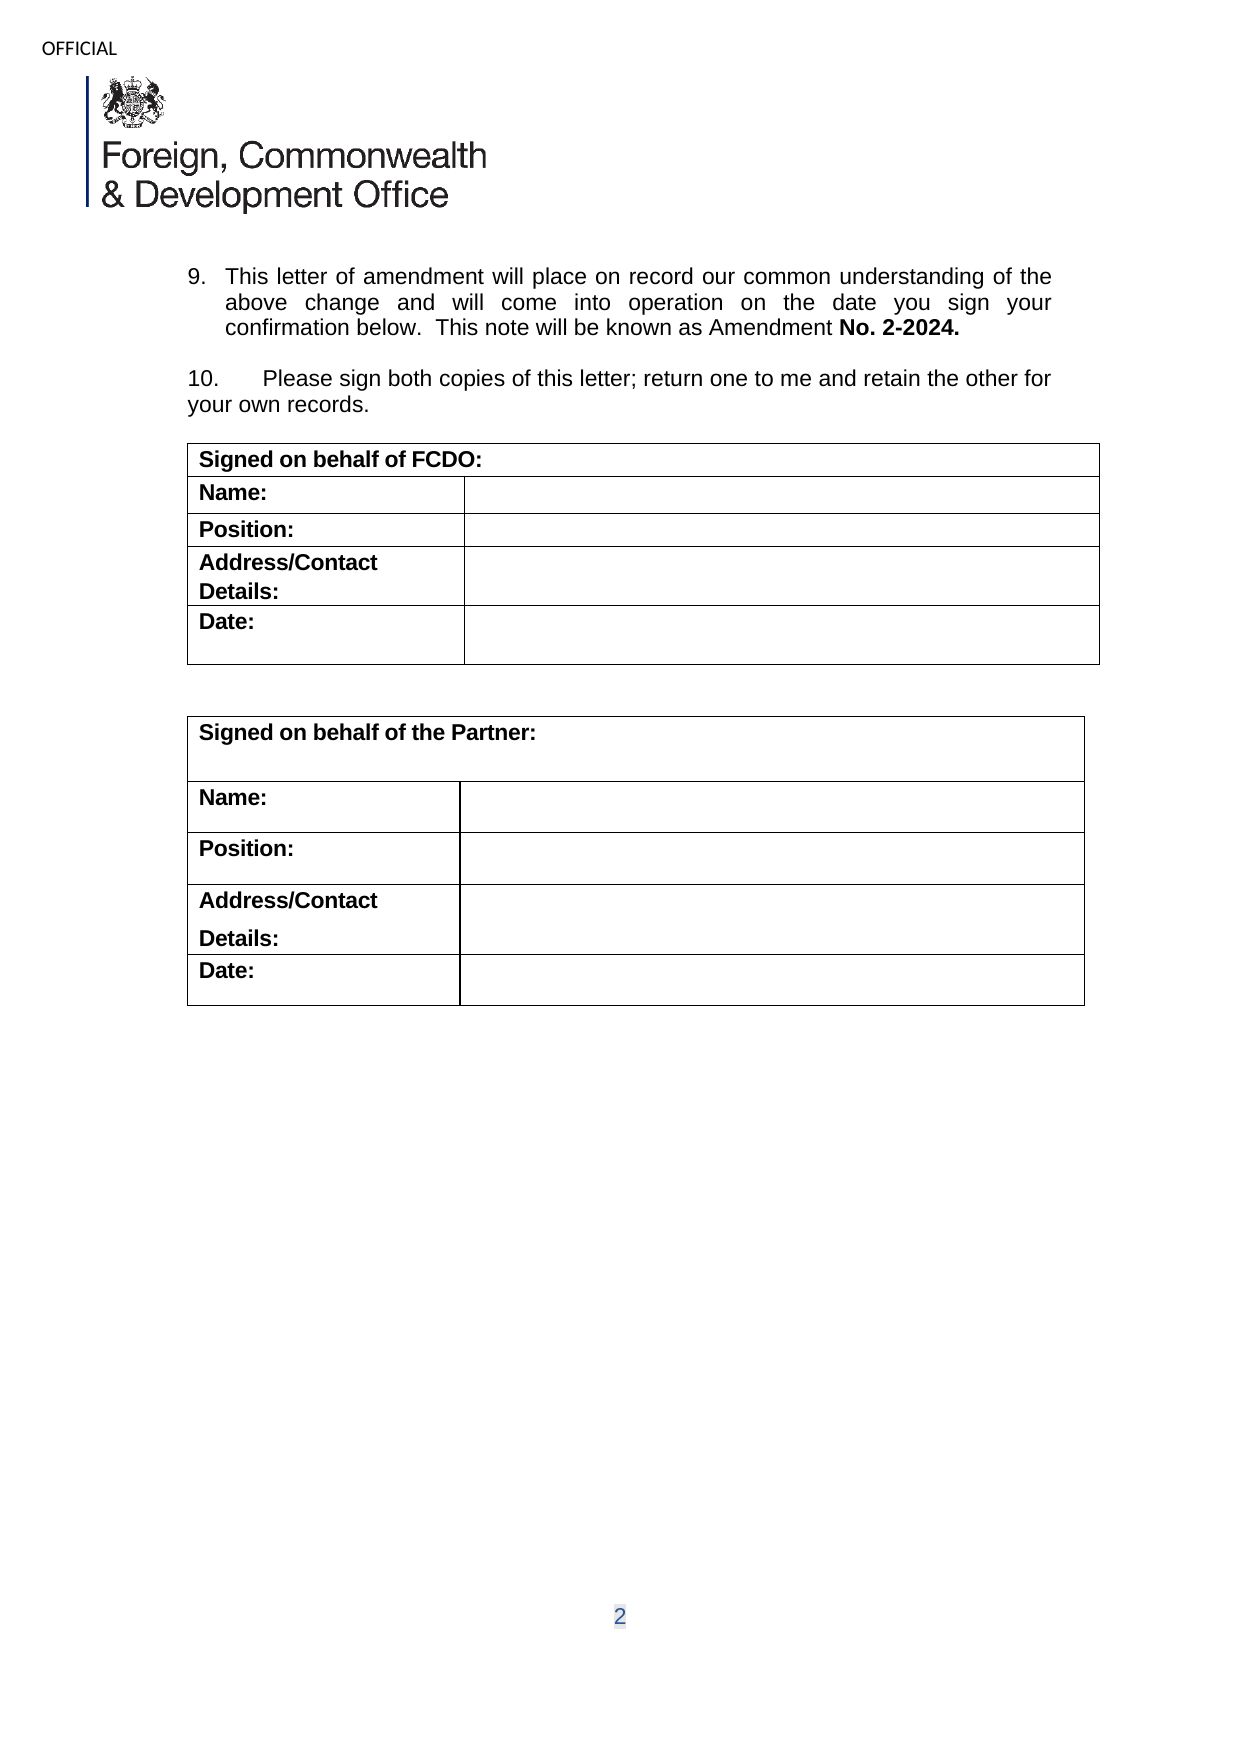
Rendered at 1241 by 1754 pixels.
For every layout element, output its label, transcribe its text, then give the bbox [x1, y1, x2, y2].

table_cell [461, 782, 1084, 832]
text 10. Please sign both copies of this letter; return one to me and retain the other for your own records. [187, 366, 1053, 417]
table_cell Date: [188, 955, 459, 1005]
text 9. This letter of amendment will place on record our common understanding of the above change and will come into operation on the date you sign your confirmation below. This note will be known as Amendment No. 2-2024. [187, 263, 1053, 340]
table_cell [465, 606, 1099, 664]
table_header Signed on behalf of FCDO: [188, 444, 1099, 476]
table_cell [461, 955, 1084, 1005]
table_cell [465, 477, 1099, 513]
table_cell Position: [188, 833, 459, 883]
picture [86, 76, 488, 214]
table_cell [465, 514, 1099, 546]
table_cell Name: [188, 782, 459, 832]
table_cell Date: [188, 606, 464, 664]
table_cell Address/Contact Details: [188, 885, 459, 954]
table_cell Name: [188, 477, 464, 513]
table_cell [465, 547, 1099, 604]
table_header Signed on behalf of the Partner: [188, 717, 1084, 781]
table_cell [461, 885, 1084, 954]
table_cell [461, 833, 1084, 883]
table_cell Position: [188, 514, 464, 546]
table_cell Address/Contact Details: [188, 547, 464, 604]
